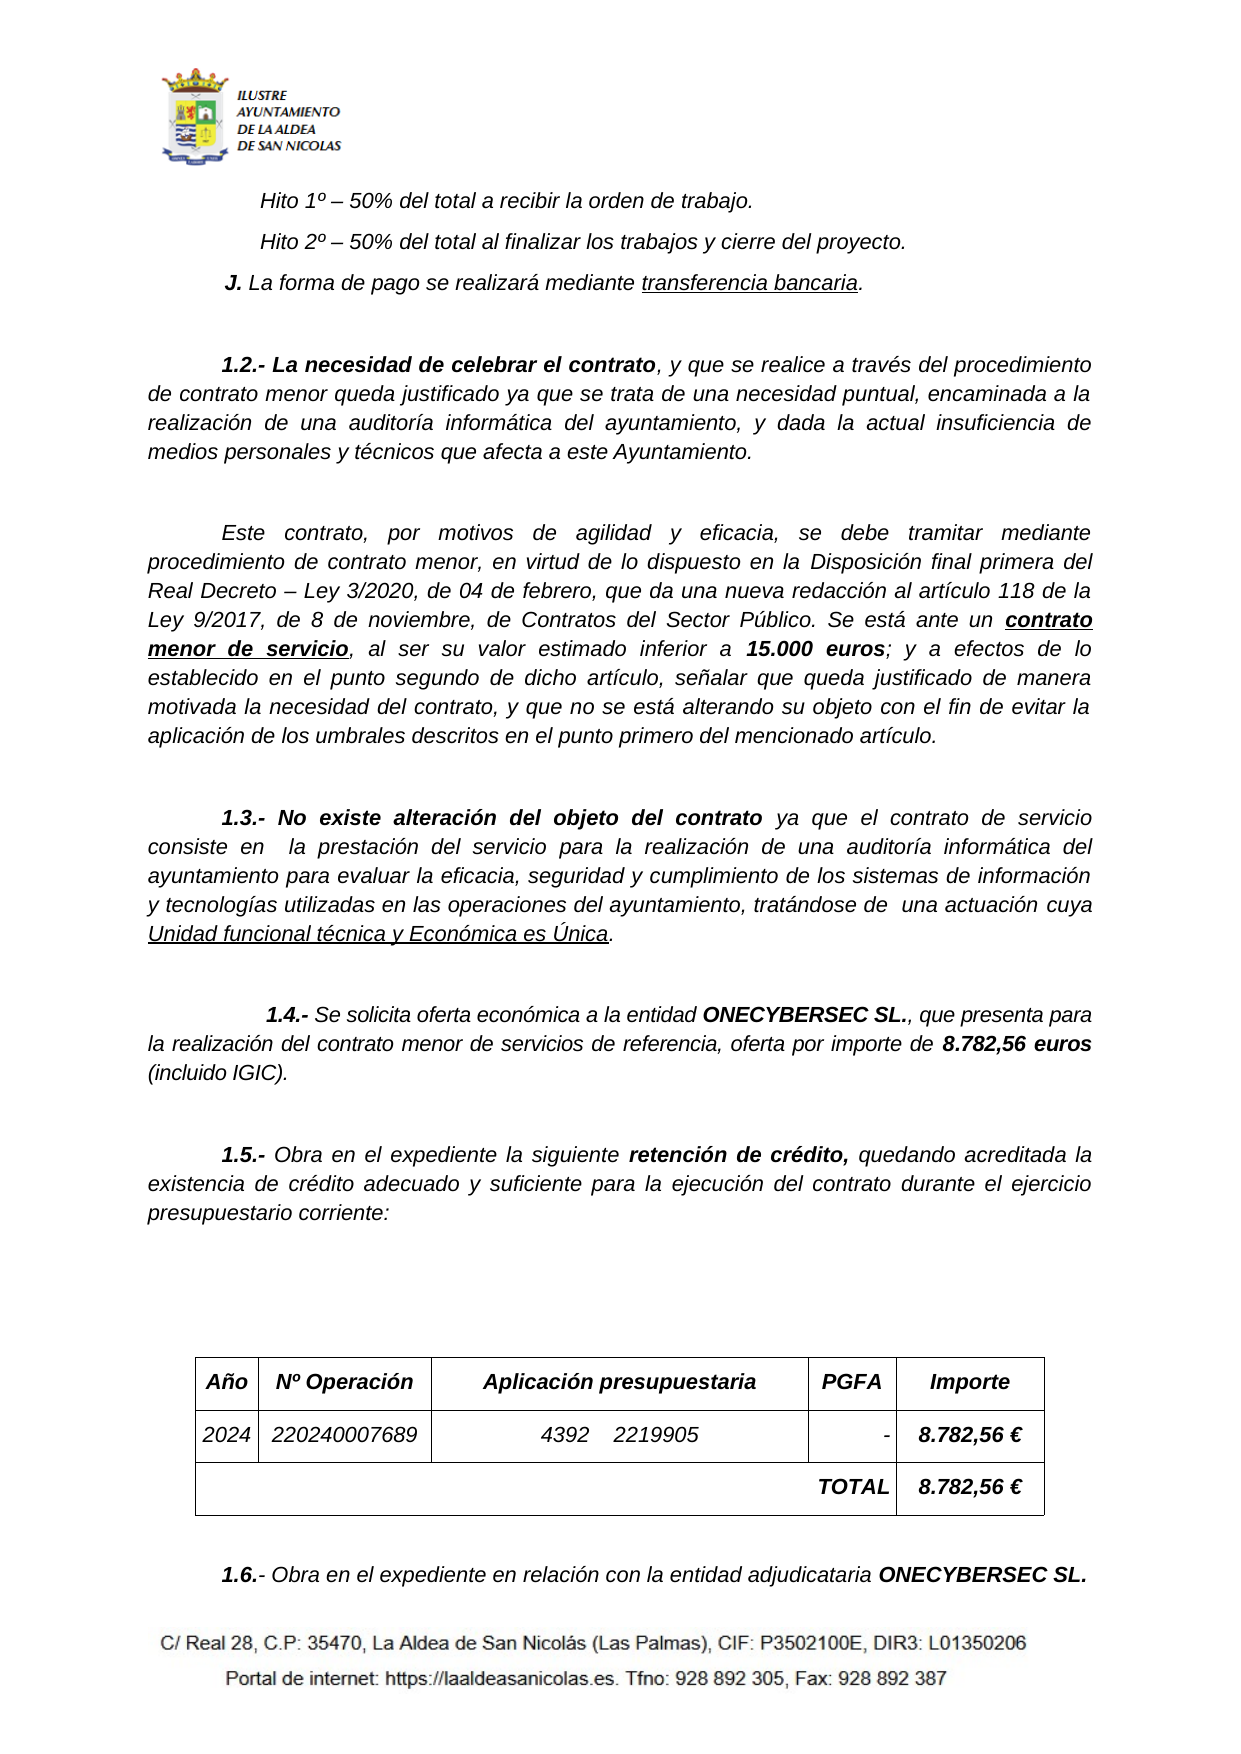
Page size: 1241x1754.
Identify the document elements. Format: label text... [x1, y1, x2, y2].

picture [149, 1627, 1034, 1694]
text 1.3.- No existe alteración del objeto del contrato ya que el contrato de servicio consiste en la prestación del servicio para la realización de una auditoría informática del ayuntamiento para evaluar la eficacia, seguridad y cumplimiento de los sistemas de información y tecnologías utilizadas en las operaciones del ayuntamiento, tratándose de una actuación cuya Unidad funcional técnica y Económica es Única. [148, 805, 1093, 946]
table_header PGFA [809, 1358, 896, 1409]
table_header Importe [897, 1358, 1044, 1409]
text J. La forma de pago se realizará mediante transferencia bancaria. [148, 270, 1022, 295]
picture [148, 60, 357, 173]
table_cell TOTAL [196, 1463, 896, 1515]
table_header Año [196, 1358, 258, 1409]
table_header Aplicación presupuestaria [432, 1358, 808, 1409]
text 1.5.- Obra en el expediente la siguiente retención de crédito, quedando acreditada la existencia de crédito adecuado y suficiente para la ejecución del contrato durante el ejercicio presupuestario corriente: [148, 1142, 1093, 1225]
table_header Nº Operación [259, 1358, 431, 1409]
table_cell 220240007689 [259, 1411, 431, 1462]
text Este contrato, por motivos de agilidad y eficacia, se debe tramitar mediante procedimiento de contrato menor, en virtud de lo dispuesto en la Disposición final primera del Real Decreto – Ley 3/2020, de 04 de febrero, que da una nueva redacción al artículo 118 de la Ley 9/2017, de 8 de noviembre, de Contratos del Sector Público. Se está ante un contrato menor de servicio, al ser su valor estimado inferior a 15.000 euros; y a efectos de lo establecido en el punto segundo de dicho artículo, señalar que queda justificado de manera motivada la necesidad del contrato, y que no se está alterando su objeto con el fin de evitar la aplicación de los umbrales descritos en el punto primero del mencionado artículo. [148, 520, 1093, 748]
text 1.2.- La necesidad de celebrar el contrato, y que se realice a través del procedimiento de contrato menor queda justificado ya que se trata de una necesidad puntual, encaminada a la realización de una auditoría informática del ayuntamiento, y dada la actual insuficiencia de medios personales y técnicos que afecta a este Ayuntamiento. [148, 352, 1093, 464]
table_cell 8.782,56 € [897, 1463, 1044, 1515]
table_cell 8.782,56 € [897, 1411, 1044, 1462]
text 1.4.- Se solicita oferta económica a la entidad ONECYBERSEC SL., que presenta para la realización del contrato menor de servicios de referencia, oferta por importe de 8.782,56 euros (incluido IGIC). [148, 1002, 1093, 1085]
text 1.6.- Obra en el expediente en relación con la entidad adjudicataria ONECYBERSEC SL. [148, 1562, 1093, 1587]
table_cell - [809, 1411, 896, 1462]
text Hito 2º – 50% del total al finalizar los trabajos y cierre del proyecto. [260, 229, 1022, 254]
table_cell 2024 [196, 1411, 258, 1462]
text Hito 1º – 50% del total a recibir la orden de trabajo. [260, 188, 1022, 214]
table_cell 4392 2219905 [432, 1411, 808, 1462]
